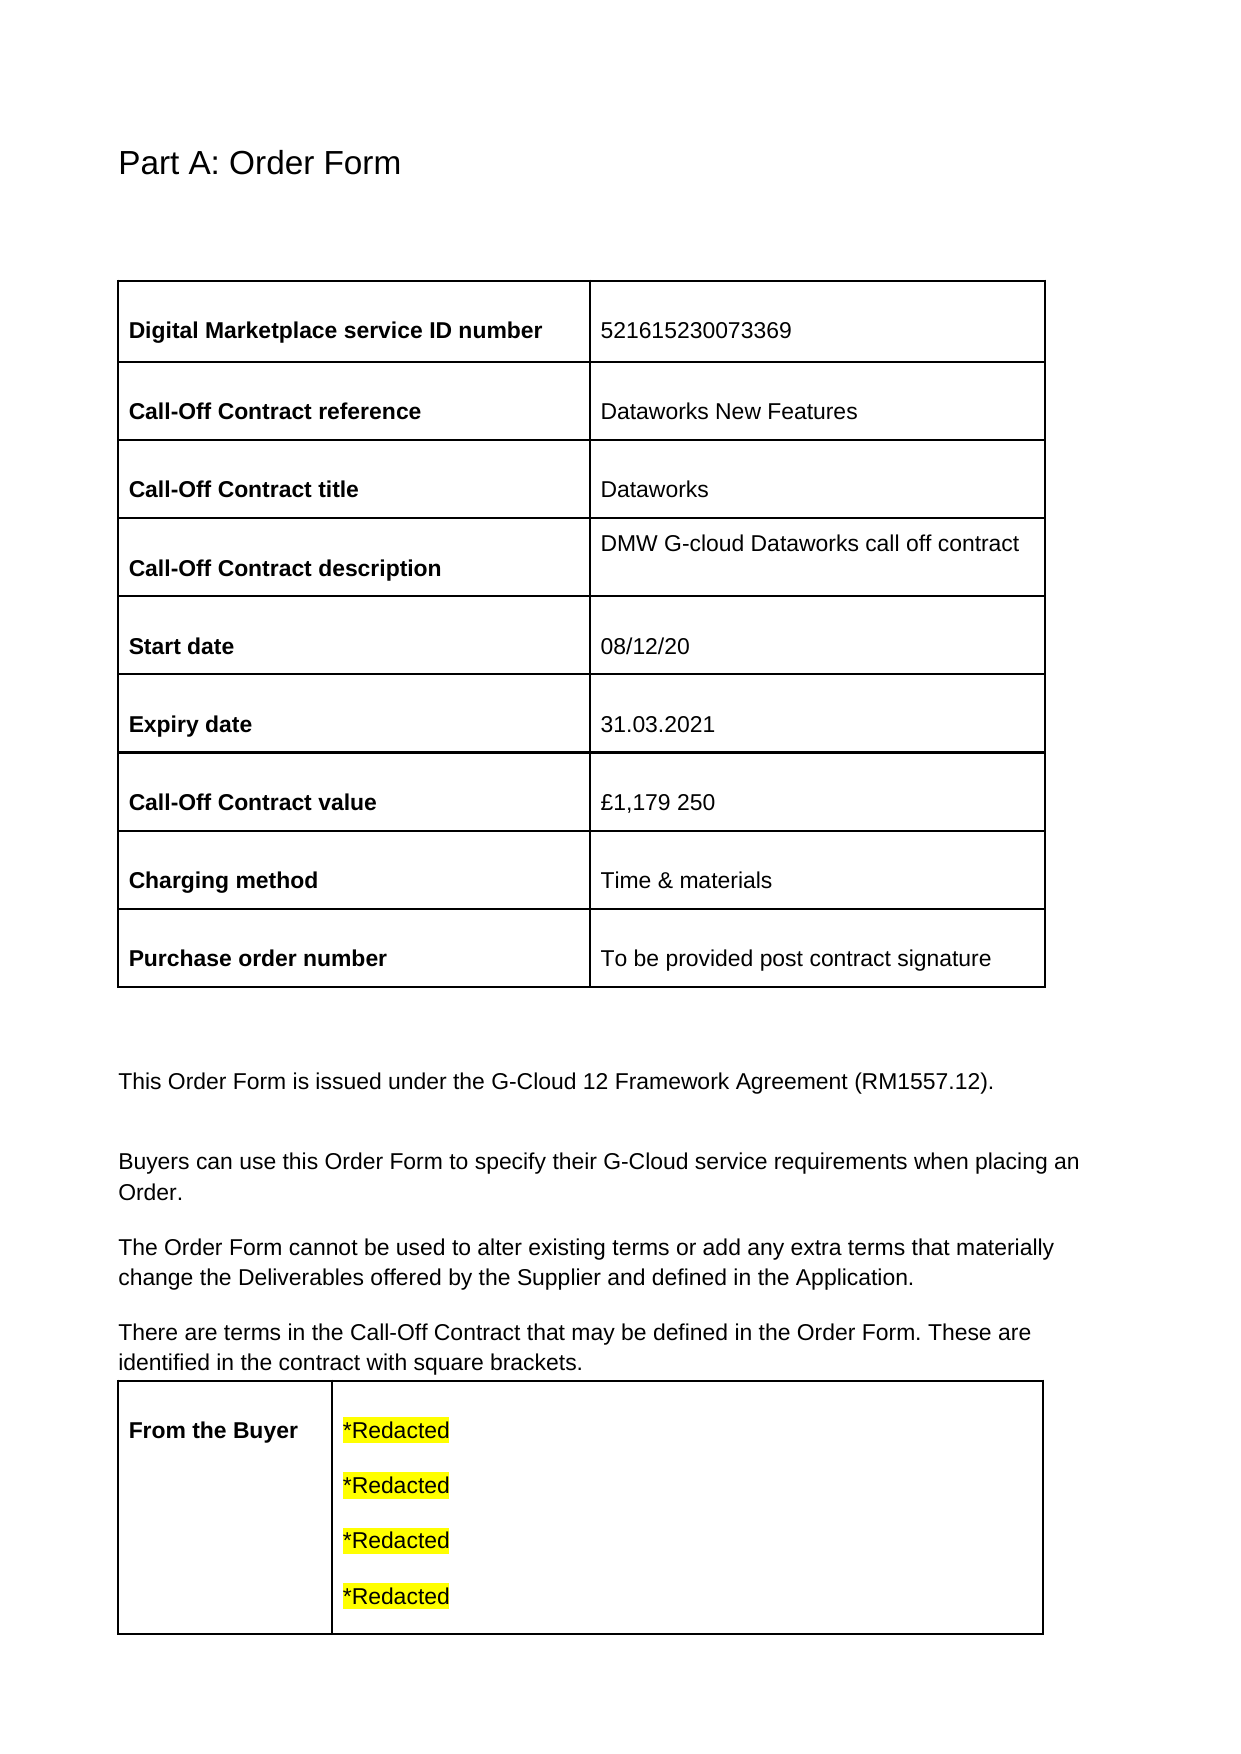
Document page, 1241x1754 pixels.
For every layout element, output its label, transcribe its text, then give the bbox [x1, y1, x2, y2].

table_cell Dataworks New Features [591, 363, 1044, 439]
text The Order Form cannot be used to alter existing terms or add any extra terms that materially change the Deliverables offered by the Supplier and defined in the Application. [118, 1234, 1122, 1290]
table_cell Dataworks [591, 441, 1044, 517]
text Buyers can use this Order Form to specify their G-Cloud service requirements when placing an Order. [118, 1148, 1122, 1205]
table_cell Time & materials [591, 832, 1044, 908]
table_cell Purchase order number [119, 910, 589, 986]
table_cell To be provided post contract signature [591, 910, 1044, 986]
table_cell Expiry date [119, 675, 589, 751]
table_cell Call-Off Contract title [119, 441, 589, 517]
table_cell DMW G-cloud Dataworks call off contract [591, 519, 1044, 595]
table_header 521615230073369 [591, 282, 1044, 361]
text This Order Form is issued under the G-Cloud 12 Framework Agreement (RM1557.12). [118, 1068, 1122, 1094]
table_cell Start date [119, 597, 589, 673]
table_cell 08/12/20 [591, 597, 1044, 673]
text There are terms in the Call-Off Contract that may be defined in the Order Form. These are identified in the contract with square brackets. [118, 1319, 1122, 1376]
table_cell £1,179 250 [591, 754, 1044, 829]
table_cell Call-Off Contract reference [119, 363, 589, 439]
table_cell 31.03.2021 [591, 675, 1044, 751]
table_header *Redacted *Redacted *Redacted *Redacted [333, 1382, 1042, 1633]
table_cell Call-Off Contract value [119, 754, 589, 829]
table_header From the Buyer [119, 1382, 331, 1633]
table_cell Charging method [119, 832, 589, 908]
table_header Digital Marketplace service ID number [119, 282, 589, 361]
table_cell Call-Off Contract description [119, 519, 589, 595]
subtitle Part A: Order Form [118, 143, 1122, 181]
